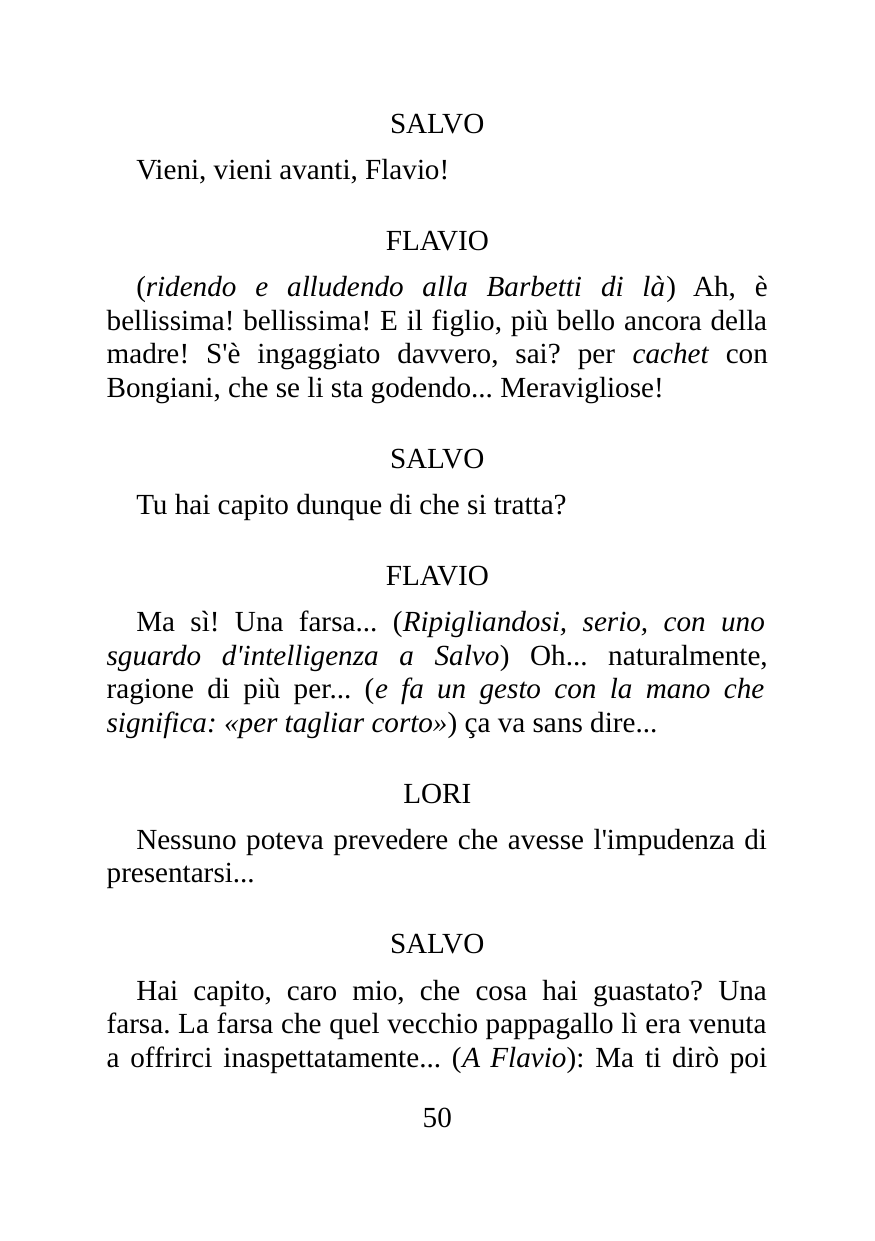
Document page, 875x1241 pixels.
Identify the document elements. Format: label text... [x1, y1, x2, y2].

text SALVO [106, 927, 768, 960]
text SALVO [106, 441, 768, 475]
text Tu hai capito dunque di che si tratta? [106, 487, 768, 521]
text Nessuno poteva prevedere che avesse l'impudenza di presentarsi... [106, 822, 768, 889]
text Hai capito, caro mio, che cosa hai guastato? Una farsa. La farsa che quel vecchio pappagallo lì era venuta a offrirci inaspettatamente... (A Flavio): Ma ti dirò poi [106, 973, 768, 1073]
text (ridendo e alludendo alla Barbetti di là) Ah, è bellissima! bellissima! E il figlio, più bello ancora della madre! S'è ingaggiato davvero, sai? per cachet con Bongiani, che se li sta godendo... Meravigliose! [106, 269, 768, 404]
text SALVO [106, 106, 768, 140]
text FLAVIO [106, 558, 768, 592]
text LORI [106, 776, 768, 809]
text FLAVIO [106, 223, 768, 257]
text Vieni, vieni avanti, Flavio! [106, 152, 768, 186]
text Ma sì! Una farsa... (Ripigliandosi, serio, con uno sguardo d'intelligenza a Salvo) Oh... naturalmente, ragione di più per... (e fa un gesto con la mano che significa: «per tagliar corto») ça va sans dire... [106, 604, 768, 738]
